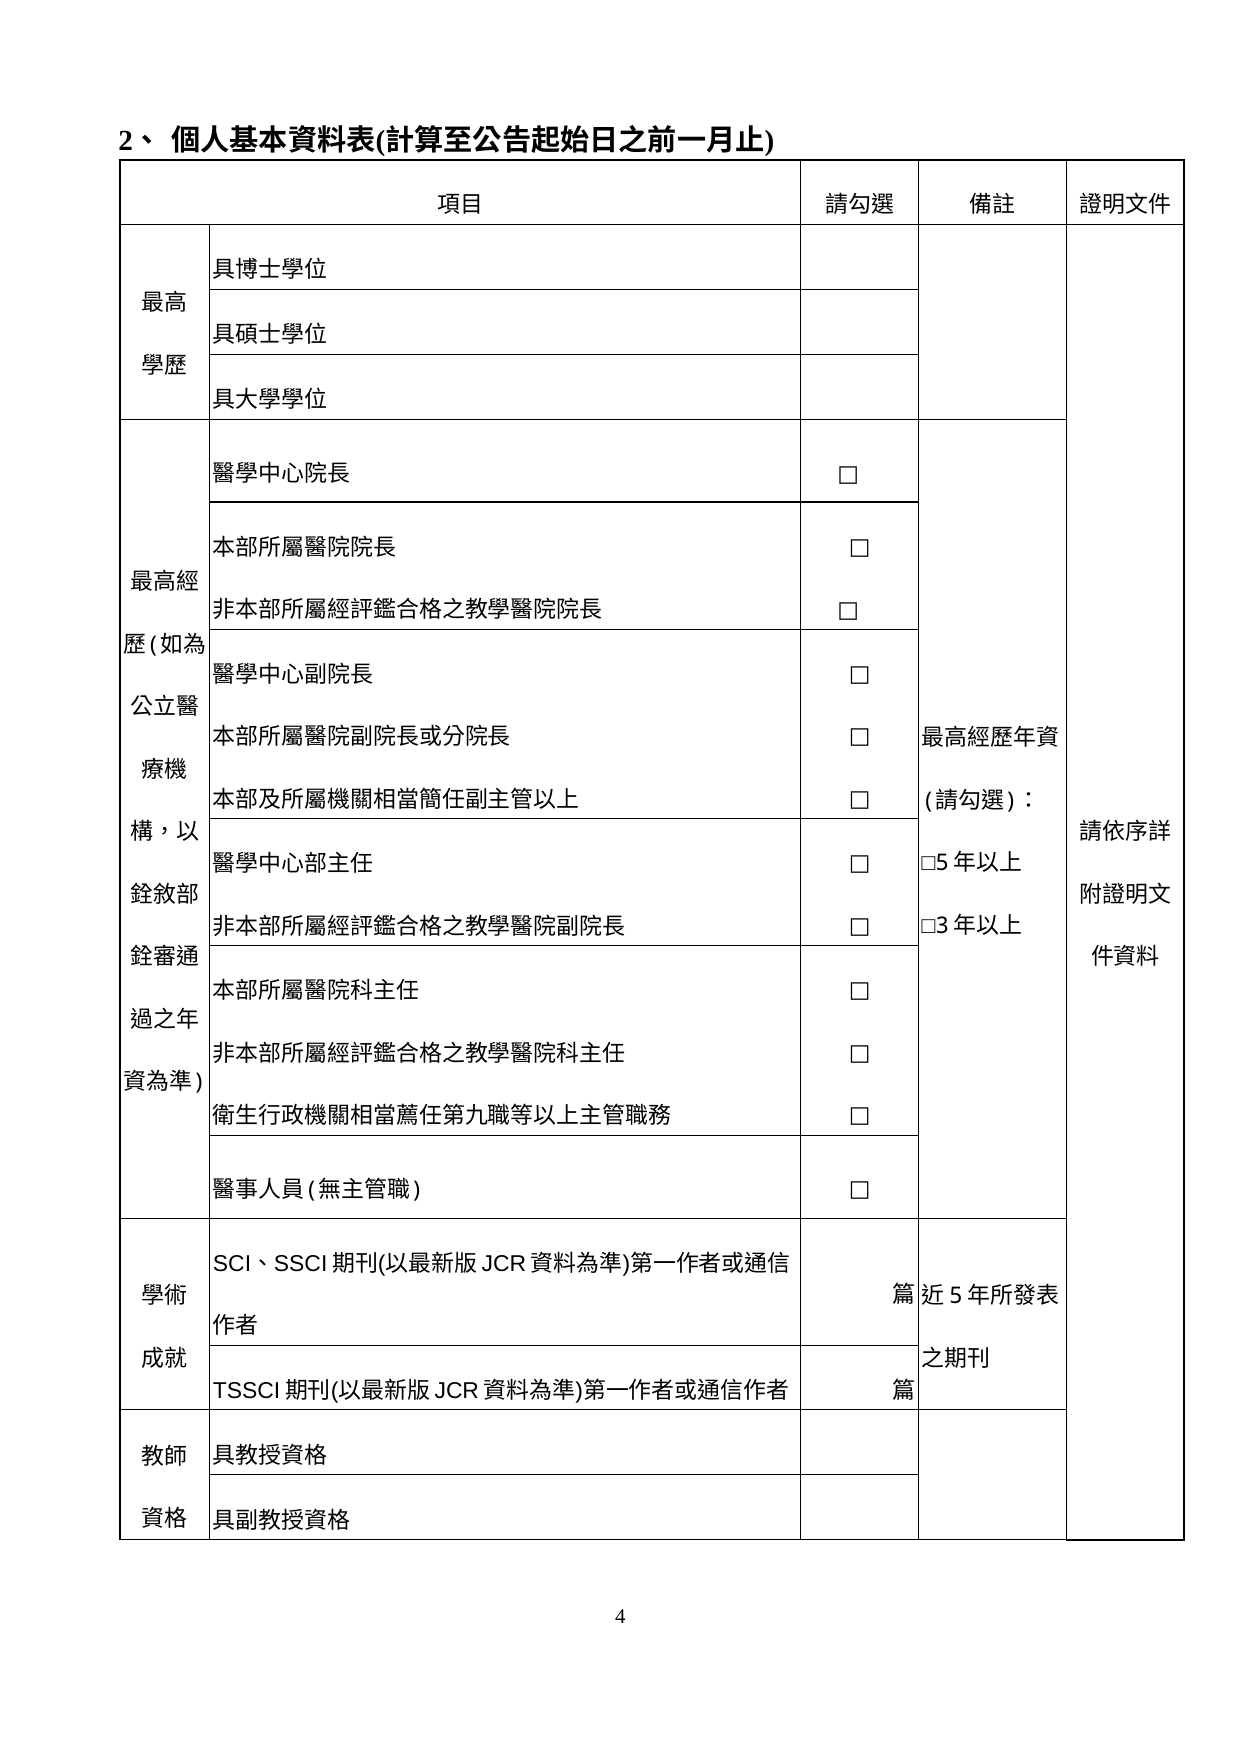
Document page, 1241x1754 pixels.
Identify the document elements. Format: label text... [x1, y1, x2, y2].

table_cell [801, 355, 918, 419]
table_cell 醫事人員(無主管職) [210, 1136, 800, 1217]
table_cell □ □ [801, 503, 918, 628]
table_cell [919, 225, 1066, 419]
table_cell 近5年所發表之期刊 [919, 1219, 1066, 1409]
table_cell 本部所屬醫院科主任 非本部所屬經評鑑合格之教學醫院科主任 衛生行政機關相當薦任第九職等以上主管職務 [210, 946, 800, 1135]
table_cell □ □ [801, 819, 918, 945]
table_cell 醫學中心部主任 非本部所屬經評鑑合格之教學醫院副院長 [210, 819, 800, 945]
table_header 請勾選 [801, 161, 918, 224]
table_cell 具博士學位 [210, 225, 800, 289]
table_cell 篇 [801, 1346, 918, 1409]
table_cell [801, 1410, 918, 1474]
table_cell 篇 [801, 1219, 918, 1344]
table_cell 教師 資格 [121, 1410, 209, 1539]
table_cell 最高經歷(如為公立醫療機構，以銓敘部銓審通過之年資為準) [121, 420, 209, 1217]
table_cell □ [801, 420, 918, 501]
table_cell 學術 成就 [121, 1219, 209, 1409]
table_cell 醫學中心副院長 本部所屬醫院副院長或分院長 本部及所屬機關相當簡任副主管以上 [210, 630, 800, 818]
list 個人基本資料表(計算至公告起始日之前一月止) [118, 96, 1122, 159]
table_cell [801, 290, 918, 354]
table_cell 醫學中心院長 [210, 420, 800, 501]
table_header 備註 [919, 161, 1066, 224]
table_cell 最高經歷年資(請勾選)： □5年以上 □3年以上 [919, 420, 1066, 1217]
table_cell □ □ □ [801, 630, 918, 818]
table_cell 具碩士學位 [210, 290, 800, 354]
table_cell 具副教授資格 [210, 1475, 800, 1539]
table_cell 請依序詳附證明文件資料 [1067, 225, 1183, 1539]
table_cell □ □ □ [801, 946, 918, 1135]
table_cell TSSCI期刊(以最新版JCR資料為準)第一作者或通信作者 [210, 1346, 800, 1409]
table_cell [801, 1475, 918, 1539]
table_header 項目 [121, 161, 800, 224]
table_cell □ [801, 1136, 918, 1217]
table_cell [801, 225, 918, 289]
table_cell 最高 學歷 [121, 225, 209, 419]
table_cell 具教授資格 [210, 1410, 800, 1474]
table_header 證明文件 [1067, 161, 1183, 224]
table_cell SCI、SSCI期刊(以最新版JCR資料為準)第一作者或通信作者 [210, 1219, 800, 1344]
table_cell 本部所屬醫院院長 非本部所屬經評鑑合格之教學醫院院長 [210, 503, 800, 628]
table_cell 具大學學位 [210, 355, 800, 419]
table_cell [919, 1410, 1066, 1539]
